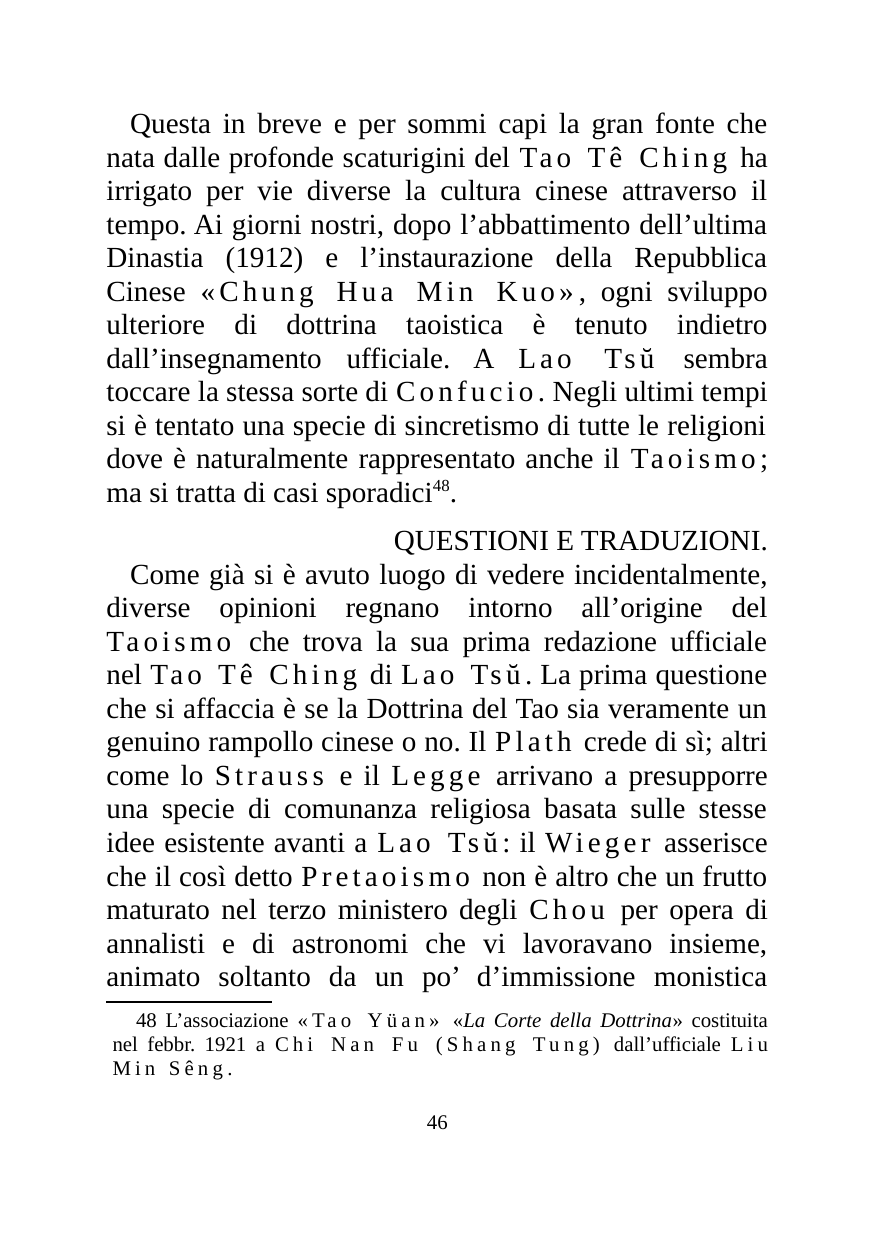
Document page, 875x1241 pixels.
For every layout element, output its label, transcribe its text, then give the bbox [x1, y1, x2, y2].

text Come già si è avuto luogo di vedere incidentalmente, diverse opinioni regnano intorno all’origine del Taoismo che trova la sua prima redazione ufficiale nel Tao Tê Ching di Lao Tsŭ. La prima questione che si affaccia è se la Dottrina del Tao sia veramente un genuino rampollo cinese o no. Il Plath crede di sì; altri come lo Strauss e il Legge arrivano a presupporre una specie di comunanza religiosa basata sulle stesse idee esistente avanti a Lao Tsŭ: il Wieger asserisce che il così detto Pretaoismo non è altro che un frutto maturato nel terzo ministero degli Chou per opera di annalisti e di astronomi che vi lavoravano insieme, animato soltanto da un po’ d’immissione monistica [106, 557, 768, 993]
subtitle Questioni e traduzioni. [106, 523, 768, 557]
text L’associazione «Tao Yüan» «La Corte della Dottrina» costituita nel febbr. 1921 a Chi Nan Fu (Shang Tung) dall’ufficiale Liu Min Sêng. [112, 1008, 768, 1080]
text Questa in breve e per sommi capi la gran fonte che nata dalle profonde scaturigini del Tao Tê Ching ha irrigato per vie diverse la cultura cinese attraverso il tempo. Ai giorni nostri, dopo l’abbattimento dell’ultima Dinastia (1912) e l’instaurazione della Repubblica Cinese «Chung Hua Min Kuo», ogni sviluppo ulteriore di dottrina taoistica è tenuto indietro dall’insegnamento ufficiale. A Lao Tsŭ sembra toccare la stessa sorte di Confucio. Negli ultimi tempi si è tentato una specie di sincretismo di tutte le religioni dove è naturalmente rappresentato anche il Taoismo; ma si tratta di casi sporadici. [106, 106, 768, 509]
